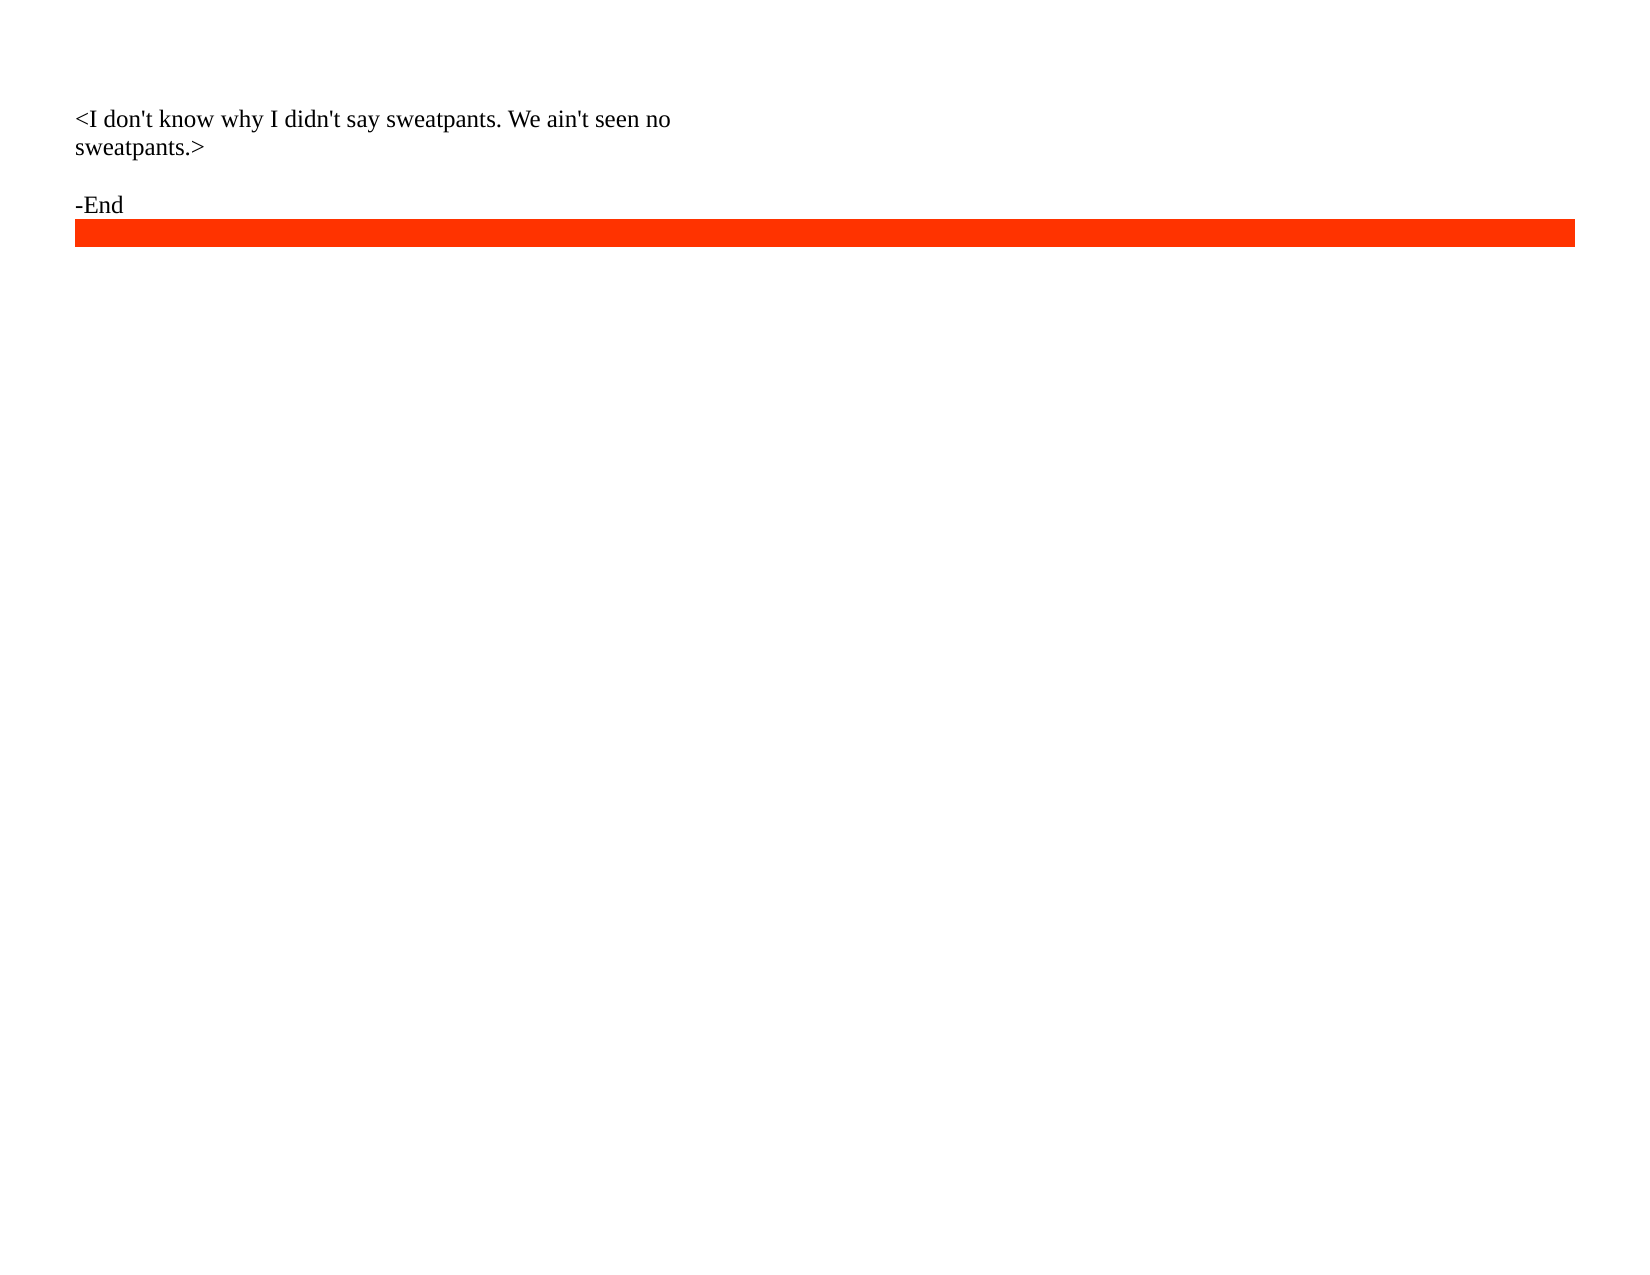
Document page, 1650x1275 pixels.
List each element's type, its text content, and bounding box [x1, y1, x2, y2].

table_cell <I don't know why I didn't say sweatpants. We ain't seen no sweatpants.> [75, 75, 750, 190]
table_cell [75, 219, 750, 247]
table_cell [750, 75, 1575, 219]
table_cell -End [75, 190, 750, 219]
table_cell [750, 219, 1575, 247]
